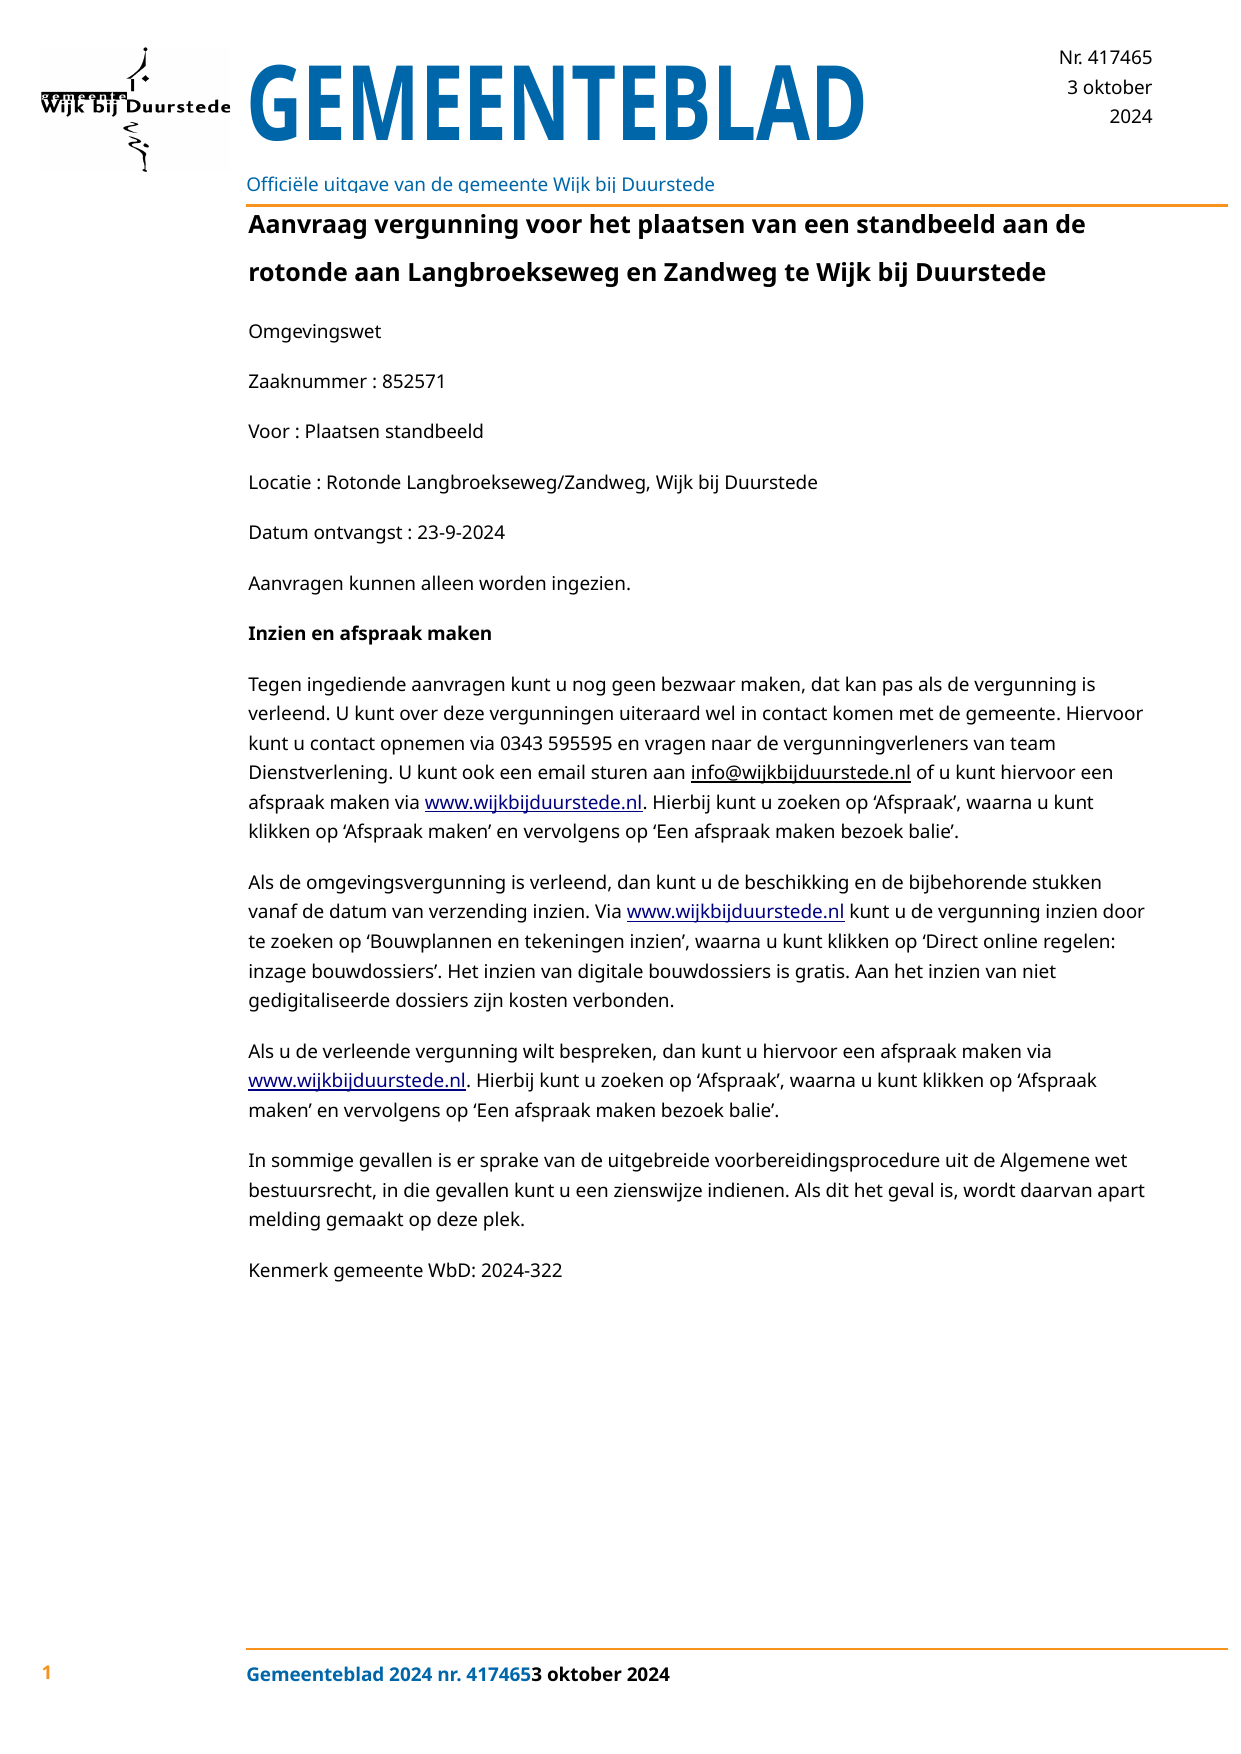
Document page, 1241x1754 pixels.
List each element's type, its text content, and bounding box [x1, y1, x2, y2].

text Inzien en afspraak maken [248, 620, 1152, 646]
picture [41, 47, 231, 172]
text Locatie : Rotonde Langbroekseweg/Zandweg, Wijk bij Duurstede [248, 469, 1152, 495]
text Zaaknummer : 852571 [248, 368, 1152, 394]
text Als de omgevingsvergunning is verleend, dan kunt u de beschikking en de bijbehorende stukken vanaf de datum van verzending inzien. Via www.wijkbijduurstede.nl kunt u de vergunning inzien door te zoeken op ‘Bouwplannen en tekeningen inzien’, waarna u kunt klikken op ‘Direct online regelen: inzage bouwdossiers’. Het inzien van digitale bouwdossiers is gratis. Aan het inzien van niet gedigitaliseerde dossiers zijn kosten verbonden. [248, 869, 1152, 1013]
text Kenmerk gemeente WbD: 2024-322 [248, 1257, 1152, 1283]
text In sommige gevallen is er sprake van de uitgebreide voorbereidingsprocedure uit de Algemene wet bestuursrecht, in die gevallen kunt u een zienswijze indienen. Als dit het geval is, wordt daarvan apart melding gemaakt op deze plek. [248, 1147, 1152, 1232]
text Omgevingswet [248, 318, 1152, 344]
text Datum ontvangst : 23-9-2024 [248, 519, 1152, 545]
text Aanvragen kunnen alleen worden ingezien. [248, 570, 1152, 596]
text Aanvraag vergunning voor het plaatsen van een standbeeld aan de rotonde aan Langbroekseweg en Zandweg te Wijk bij Duurstede [248, 207, 1152, 288]
text Voor : Plaatsen standbeeld [248, 419, 1152, 444]
text Als u de verleende vergunning wilt bespreken, dan kunt u hiervoor een afspraak maken via www.wijkbijduurstede.nl. Hierbij kunt u zoeken op ‘Afspraak’, waarna u kunt klikken op ‘Afspraak maken’ en vervolgens op ‘Een afspraak maken bezoek balie’. [248, 1038, 1152, 1123]
text Tegen ingediende aanvragen kunt u nog geen bezwaar maken, dat kan pas als de vergunning is verleend. U kunt over deze vergunningen uiteraard wel in contact komen met de gemeente. Hiervoor kunt u contact opnemen via 0343 595595 en vragen naar de vergunningverleners van team Dienstverlening. U kunt ook een email sturen aan info@wijkbijduurstede.nl of u kunt hiervoor een afspraak maken via www.wijkbijduurstede.nl. Hierbij kunt u zoeken op ‘Afspraak’, waarna u kunt klikken op ‘Afspraak maken’ en vervolgens op ‘Een afspraak maken bezoek balie’. [248, 671, 1152, 844]
